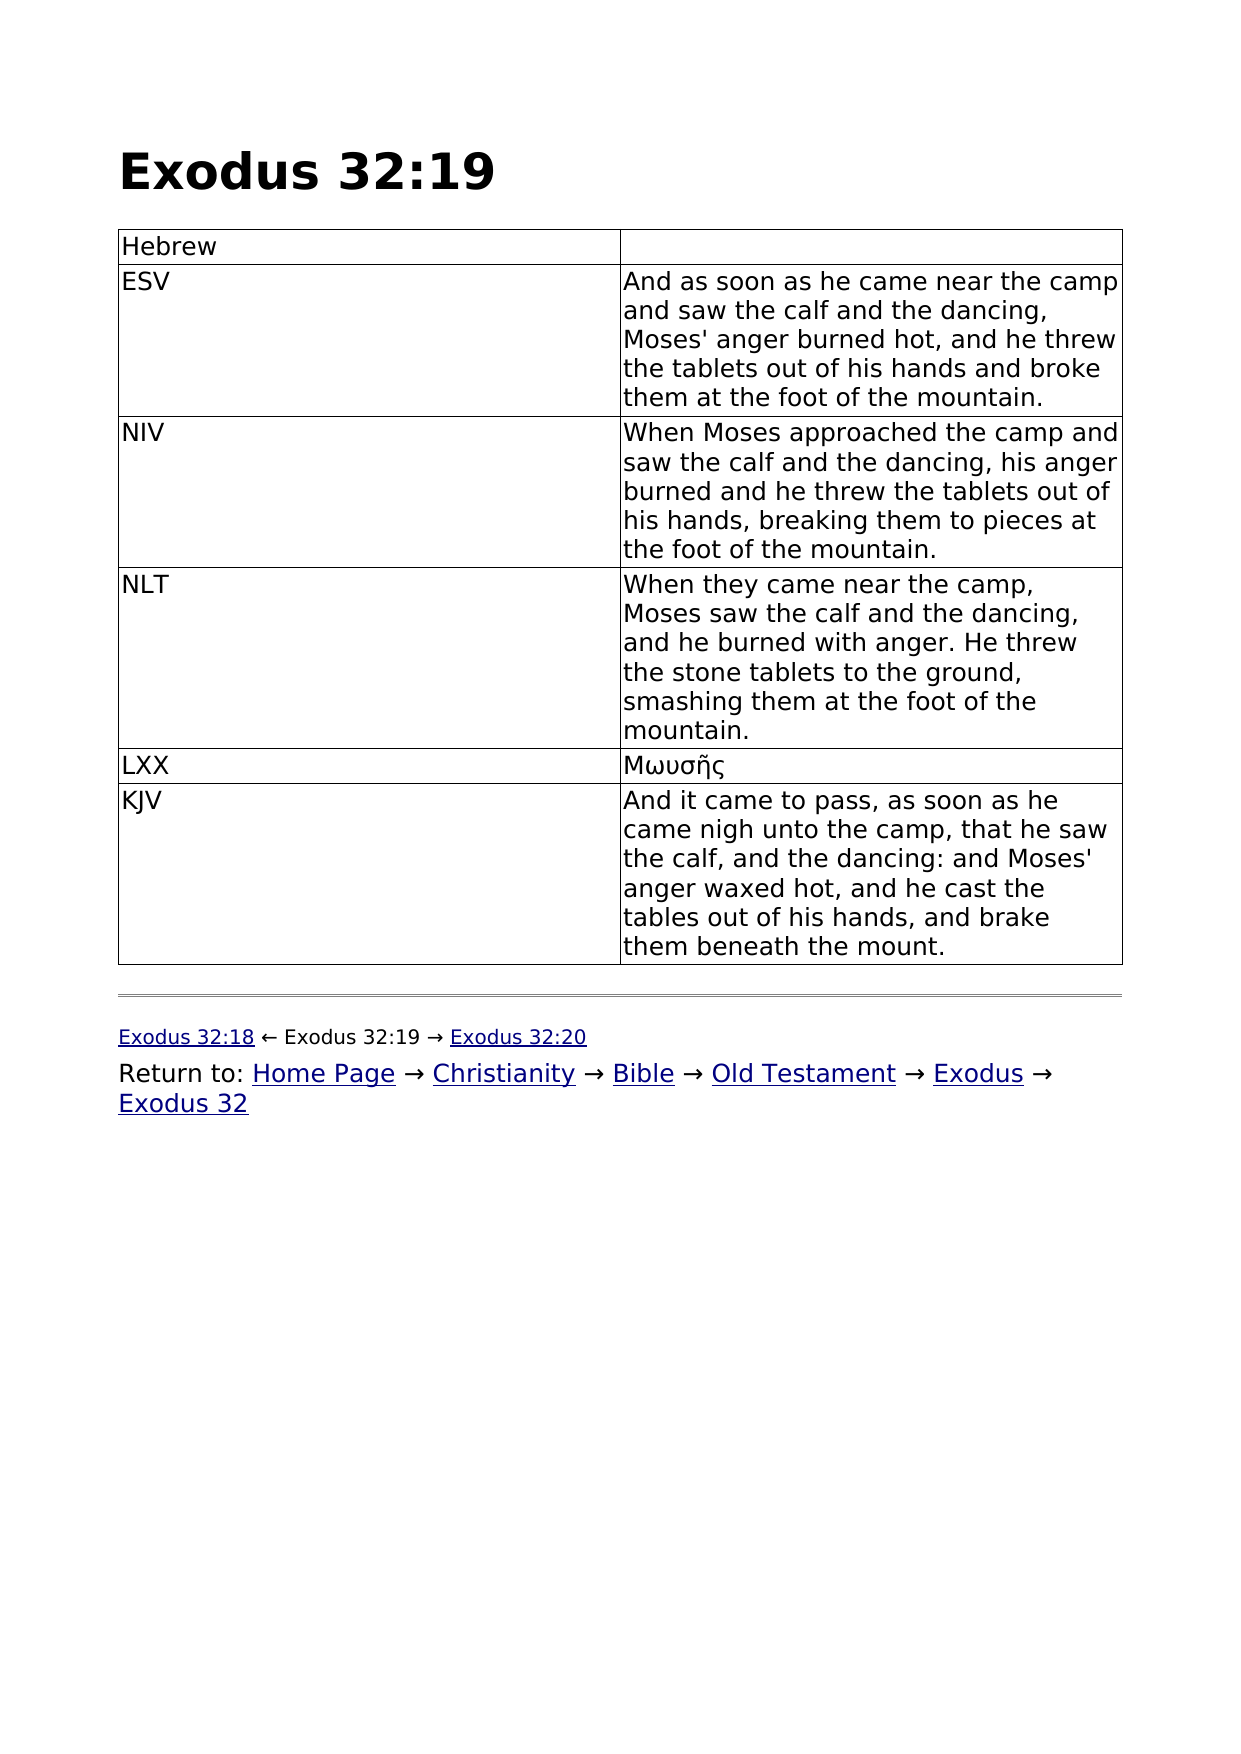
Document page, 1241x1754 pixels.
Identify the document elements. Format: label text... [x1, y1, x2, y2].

table_cell KJV [119, 784, 620, 964]
table_cell NLT [119, 568, 620, 748]
table_cell And it came to pass, as soon as he came nigh unto the camp, that he saw the calf, and the dancing: and Moses' anger waxed hot, and he cast the tables out of his hands, and brake them beneath the mount. [621, 784, 1122, 964]
table_cell When they came near the camp, Moses saw the calf and the dancing, and he burned with anger. He threw the stone tablets to the ground, smashing them at the foot of the mountain. [621, 568, 1122, 748]
table_cell And as soon as he came near the camp and saw the calf and the dancing, Moses' anger burned hot, and he threw the tablets out of his hands and broke them at the foot of the mountain. [621, 265, 1122, 416]
table_cell LXX [119, 749, 620, 783]
table_header [621, 230, 1122, 264]
table_header Hebrew [119, 230, 620, 264]
text Exodus 32:18 ← Exodus 32:19 → Exodus 32:20 [118, 1026, 1122, 1059]
table_cell When Moses approached the camp and saw the calf and the dancing, his anger burned and he threw the tablets out of his hands, breaking them to pieces at the foot of the mountain. [621, 417, 1122, 567]
text Return to: Home Page → Christianity → Bible → Old Testament → Exodus → Exodus 32 [118, 1059, 1122, 1118]
table_cell ESV [119, 265, 620, 416]
table_cell Μωυσῆς [621, 749, 1122, 783]
subtitle Exodus 32:19 [118, 143, 1122, 201]
table_cell NIV [119, 417, 620, 567]
